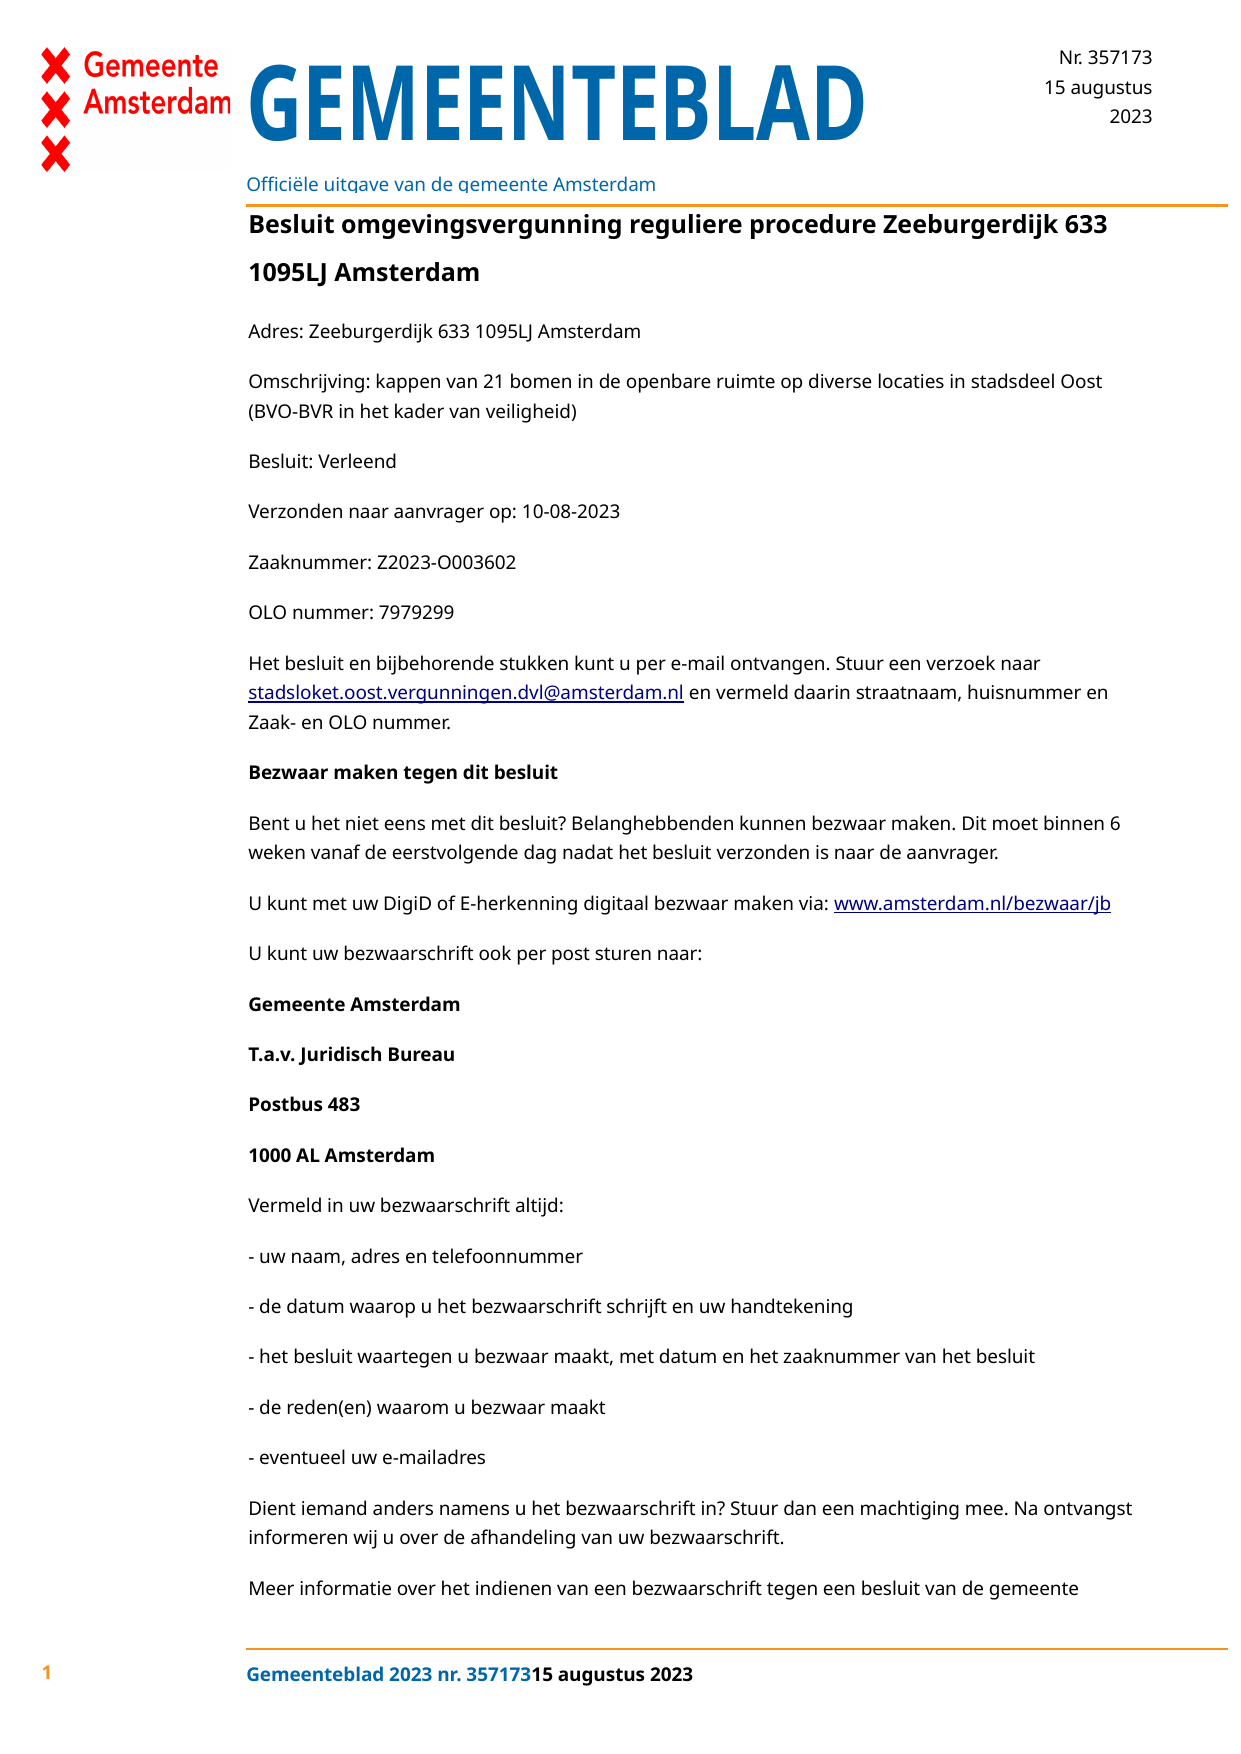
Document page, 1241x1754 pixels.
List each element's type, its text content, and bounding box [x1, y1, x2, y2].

text Meer informatie over het indienen van een bezwaarschrift tegen een besluit van de gemeente [248, 1575, 1152, 1601]
text Zaaknummer: Z2023-O003602 [248, 549, 1152, 575]
text 1000 AL Amsterdam [248, 1142, 1152, 1168]
text Vermeld in uw bezwaarschrift altijd: [248, 1192, 1152, 1218]
text Besluit: Verleend [248, 448, 1152, 474]
text Postbus 483 [248, 1092, 1152, 1117]
text Gemeente Amsterdam [248, 991, 1152, 1017]
text Dient iemand anders namens u het bezwaarschrift in? Stuur dan een machtiging mee. Na ontvangst informeren wij u over de afhandeling van uw bezwaarschrift. [248, 1495, 1152, 1550]
text - de reden(en) waarom u bezwaar maakt [248, 1394, 1152, 1420]
text U kunt met uw DigiD of E-herkenning digitaal bezwaar maken via: www.amsterdam.nl/bezwaar/jb [248, 890, 1152, 916]
text Adres: Zeeburgerdijk 633 1095LJ Amsterdam [248, 318, 1152, 344]
text - het besluit waartegen u bezwaar maakt, met datum en het zaaknummer van het besluit [248, 1344, 1152, 1369]
text U kunt uw bezwaarschrift ook per post sturen naar: [248, 940, 1152, 966]
text - uw naam, adres en telefoonnummer [248, 1243, 1152, 1269]
text Besluit omgevingsvergunning reguliere procedure Zeeburgerdijk 633 1095LJ Amsterdam [248, 207, 1152, 288]
text Het besluit en bijbehorende stukken kunt u per e-mail ontvangen. Stuur een verzoek naar stadsloket.oost.vergunningen.dvl@amsterdam.nl en vermeld daarin straatnaam, huisnummer en Zaak- en OLO nummer. [248, 650, 1152, 735]
text OLO nummer: 7979299 [248, 599, 1152, 625]
text - de datum waarop u het bezwaarschrift schrijft en uw handtekening [248, 1293, 1152, 1319]
text Verzonden naar aanvrager op: 10-08-2023 [248, 499, 1152, 524]
text T.a.v. Juridisch Bureau [248, 1041, 1152, 1067]
text Bent u het niet eens met dit besluit? Belanghebbenden kunnen bezwaar maken. Dit moet binnen 6 weken vanaf de eerstvolgende dag nadat het besluit verzonden is naar de aanvrager. [248, 810, 1152, 865]
text - eventueel uw e-mailadres [248, 1444, 1152, 1470]
text Bezwaar maken tegen dit besluit [248, 759, 1152, 785]
text Omschrijving: kappen van 21 bomen in de openbare ruimte op diverse locaties in stadsdeel Oost (BVO-BVR in het kader van veiligheid) [248, 368, 1152, 424]
picture [41, 47, 231, 172]
